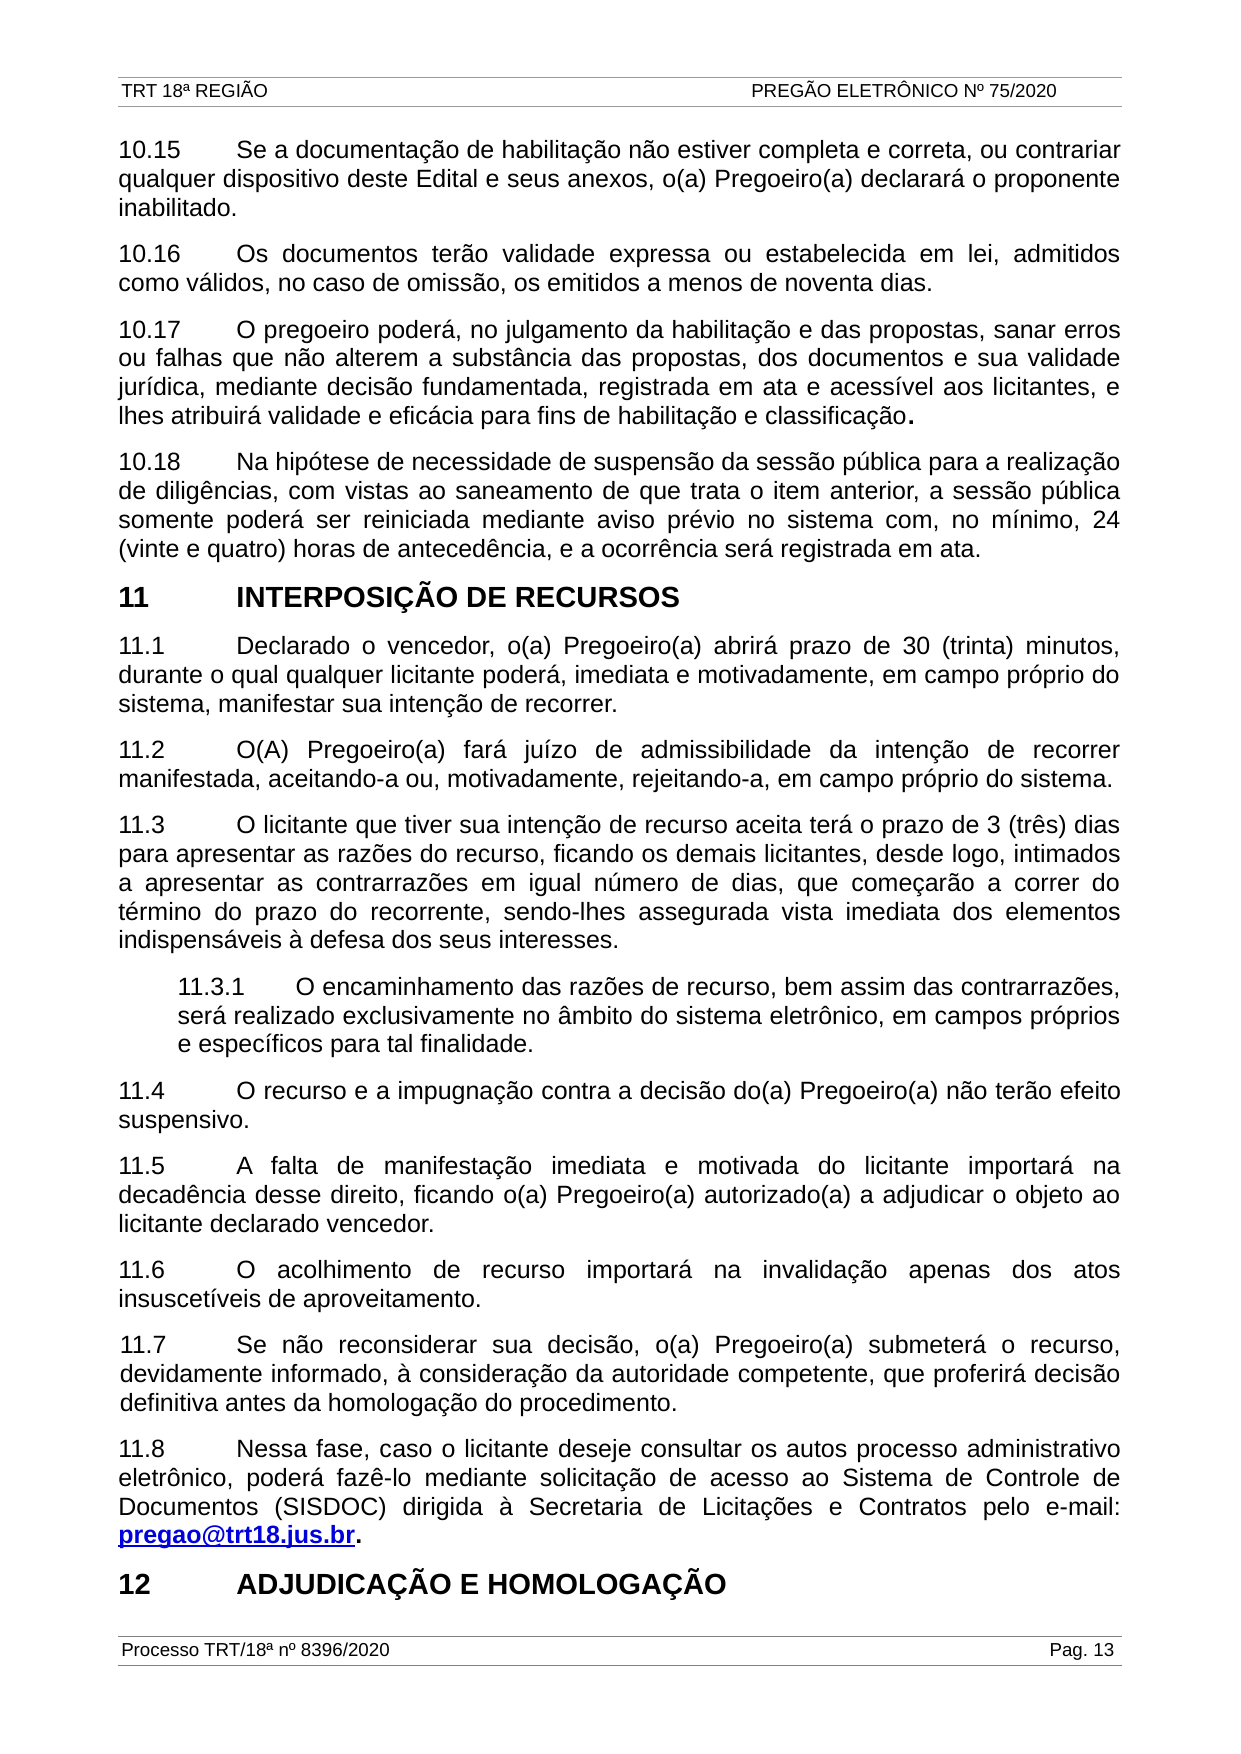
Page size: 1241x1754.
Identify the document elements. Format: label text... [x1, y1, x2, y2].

text 10.16 Os documentos terão validade expressa ou estabelecida em lei, admitidos como válidos, no caso de omissão, os emitidos a menos de noventa dias. [118, 239, 1122, 297]
text 11.6 O acolhimento de recurso importará na invalidação apenas dos atos insuscetíveis de aproveitamento. [118, 1255, 1122, 1313]
text 10.15 Se a documentação de habilitação não estiver completa e correta, ou contrariar qualquer dispositivo deste Edital e seus anexos, o(a) Pregoeiro(a) declarará o proponente inabilitado. [118, 136, 1122, 222]
text 11.3.1 O encaminhamento das razões de recurso, bem assim das contrarrazões, será realizado exclusivamente no âmbito do sistema eletrônico, em campos próprios e específicos para tal finalidade. [177, 972, 1122, 1058]
text 10.17 O pregoeiro poderá, no julgamento da habilitação e das propostas, sanar erros ou falhas que não alterem a substância das propostas, dos documentos e sua validade jurídica, mediante decisão fundamentada, registrada em ata e acessível aos licitantes, e lhes atribuirá validade e eficácia para fins de habilitação e classificação. [118, 315, 1122, 430]
text 11.8 Nessa fase, caso o licitante deseje consultar os autos processo administrativo eletrônico, poderá fazê-lo mediante solicitação de acesso ao Sistema de Controle de Documentos (SISDOC) dirigida à Secretaria de Licitações e Contratos pelo e-mail: pregao@trt18.jus.br. [118, 1434, 1122, 1549]
text 11.5 A falta de manifestação imediata e motivada do licitante importará na decadência desse direito, ficando o(a) Pregoeiro(a) autorizado(a) a adjudicar o objeto ao licitante declarado vencedor. [118, 1151, 1122, 1237]
text 11.1 Declarado o vencedor, o(a) Pregoeiro(a) abrirá prazo de 30 (trinta) minutos, durante o qual qualquer licitante poderá, imediata e motivadamente, em campo próprio do sistema, manifestar sua intenção de recorrer. [118, 631, 1122, 718]
text 11.3 O licitante que tiver sua intenção de recurso aceita terá o prazo de 3 (três) dias para apresentar as razões do recurso, ficando os demais licitantes, desde logo, intimados a apresentar as contrarrazões em igual número de dias, que começarão a correr do término do prazo do recorrente, sendo-lhes assegurada vista imediata dos elementos indispensáveis à defesa dos seus interesses. [118, 811, 1122, 954]
text 11.7 Se não reconsiderar sua decisão, o(a) Pregoeiro(a) submeterá o recurso, devidamente informado, à consideração da autoridade competente, que proferirá decisão definitiva antes da homologação do procedimento. [119, 1330, 1122, 1417]
text 11.4 O recurso e a impugnação contra a decisão do(a) Pregoeiro(a) não terão efeito suspensivo. [118, 1076, 1122, 1133]
text 11.2 O(A) Pregoeiro(a) fará juízo de admissibilidade da intenção de recorrer manifestada, aceitando-a ou, motivadamente, rejeitando-a, em campo próprio do sistema. [118, 735, 1122, 793]
text 11 INTERPOSIÇÃO DE RECURSOS [118, 580, 1122, 614]
text 10.18 Na hipótese de necessidade de suspensão da sessão pública para a realização de diligências, com vistas ao saneamento de que trata o item anterior, a sessão pública somente poderá ser reiniciada mediante aviso prévio no sistema com, no mínimo, 24 (vinte e quatro) horas de antecedência, e a ocorrência será registrada em ata. [118, 447, 1122, 562]
text 12 ADJUDICAÇÃO E HOMOLOGAÇÃO [118, 1567, 1122, 1601]
